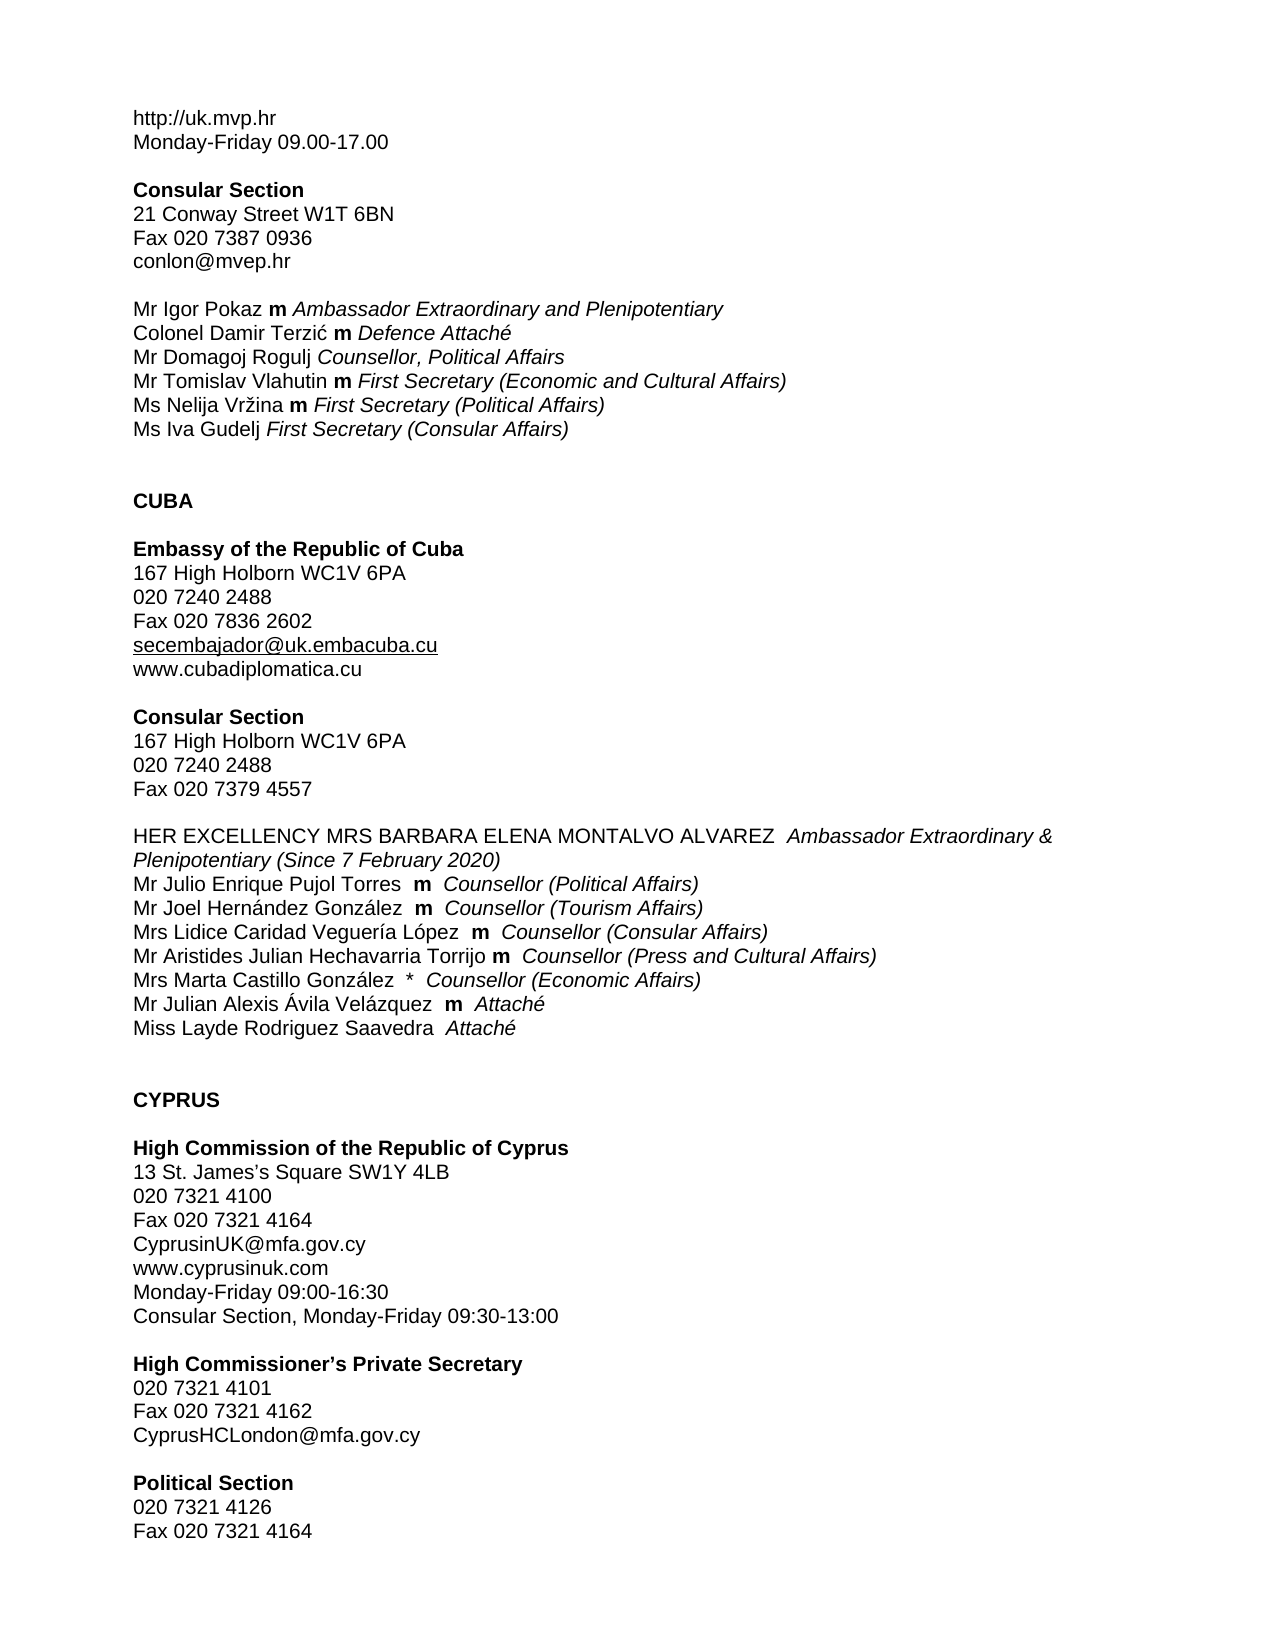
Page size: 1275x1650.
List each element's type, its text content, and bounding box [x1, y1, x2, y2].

text Fax 020 7321 4164 [133, 1208, 1181, 1232]
text Mr Julio Enrique Pujol Torres m Counsellor (Political Affairs) [133, 872, 1181, 896]
text High Commission of the Republic of Cyprus [133, 1136, 1181, 1160]
text http://uk.mvp.hr [133, 106, 1181, 129]
text CyprusinUK@mfa.gov.cy [133, 1232, 1181, 1256]
text Ms Iva Gudelj First Secretary (Consular Affairs) [133, 417, 1181, 441]
text CYPRUS [133, 1088, 1181, 1112]
text Consular Section, Monday-Friday 09:30-13:00 [133, 1303, 1181, 1327]
text Mr Joel Hernández González m Counsellor (Tourism Affairs) [133, 896, 1181, 920]
text www.cyprusinuk.com [133, 1256, 1181, 1279]
text 167 High Holborn WC1V 6PA [133, 561, 1181, 585]
text 020 7321 4101 [133, 1375, 1181, 1399]
text 167 High Holborn WC1V 6PA [133, 728, 1181, 752]
text Mr Aristides Julian Hechavarria Torrijo m Counsellor (Press and Cultural Affairs) [133, 944, 1181, 968]
text secembajador@uk.embacuba.cu [133, 633, 1181, 657]
text Mr Domagoj Rogulj Counsellor, Political Affairs [133, 345, 1181, 369]
text HER EXCELLENCY MRS BARBARA ELENA MONTALVO ALVAREZ Ambassador Extraordinary & Plenipotentiary (Since 7 February 2020) [133, 824, 1181, 872]
text Fax 020 7321 4164 [133, 1519, 1181, 1543]
text High Commissioner’s Private Secretary [133, 1351, 1181, 1375]
text 020 7240 2488 [133, 752, 1181, 776]
text Fax 020 7321 4162 [133, 1399, 1181, 1423]
text Monday-Friday 09:00-16:30 [133, 1279, 1181, 1303]
text Mrs Lidice Caridad Veguería López m Counsellor (Consular Affairs) [133, 920, 1181, 944]
text Mr Julian Alexis Ávila Velázquez m Attaché [133, 992, 1181, 1016]
text Fax 020 7387 0936 [133, 225, 1181, 249]
text Miss Layde Rodriguez Saavedra Attaché [133, 1016, 1181, 1040]
text Monday-Friday 09.00-17.00 [133, 129, 1181, 153]
text Fax 020 7836 2602 [133, 609, 1181, 633]
text conlon@mvep.hr [133, 249, 1181, 273]
text Ms Nelija Vržina m First Secretary (Political Affairs) [133, 393, 1181, 417]
text 13 St. James’s Square SW1Y 4LB [133, 1160, 1181, 1184]
text Mr Igor Pokaz m Ambassador Extraordinary and Plenipotentiary [133, 297, 1181, 321]
text 020 7240 2488 [133, 585, 1181, 609]
text 020 7321 4100 [133, 1184, 1181, 1208]
text Fax 020 7379 4557 [133, 776, 1181, 800]
text Colonel Damir Terzić m Defence Attaché [133, 321, 1181, 345]
text 21 Conway Street W1T 6BN [133, 201, 1181, 225]
text Consular Section [133, 177, 1181, 201]
text Embassy of the Republic of Cuba [133, 537, 1181, 561]
text Mrs Marta Castillo González * Counsellor (Economic Affairs) [133, 968, 1181, 992]
text Political Section [133, 1471, 1181, 1495]
text Mr Tomislav Vlahutin m First Secretary (Economic and Cultural Affairs) [133, 369, 1181, 393]
text CUBA [133, 489, 1181, 513]
subtitle Consular Section [133, 704, 1181, 728]
text www.cubadiplomatica.cu [133, 657, 1181, 681]
text 020 7321 4126 [133, 1495, 1181, 1519]
text CyprusHCLondon@mfa.gov.cy [133, 1423, 1181, 1447]
